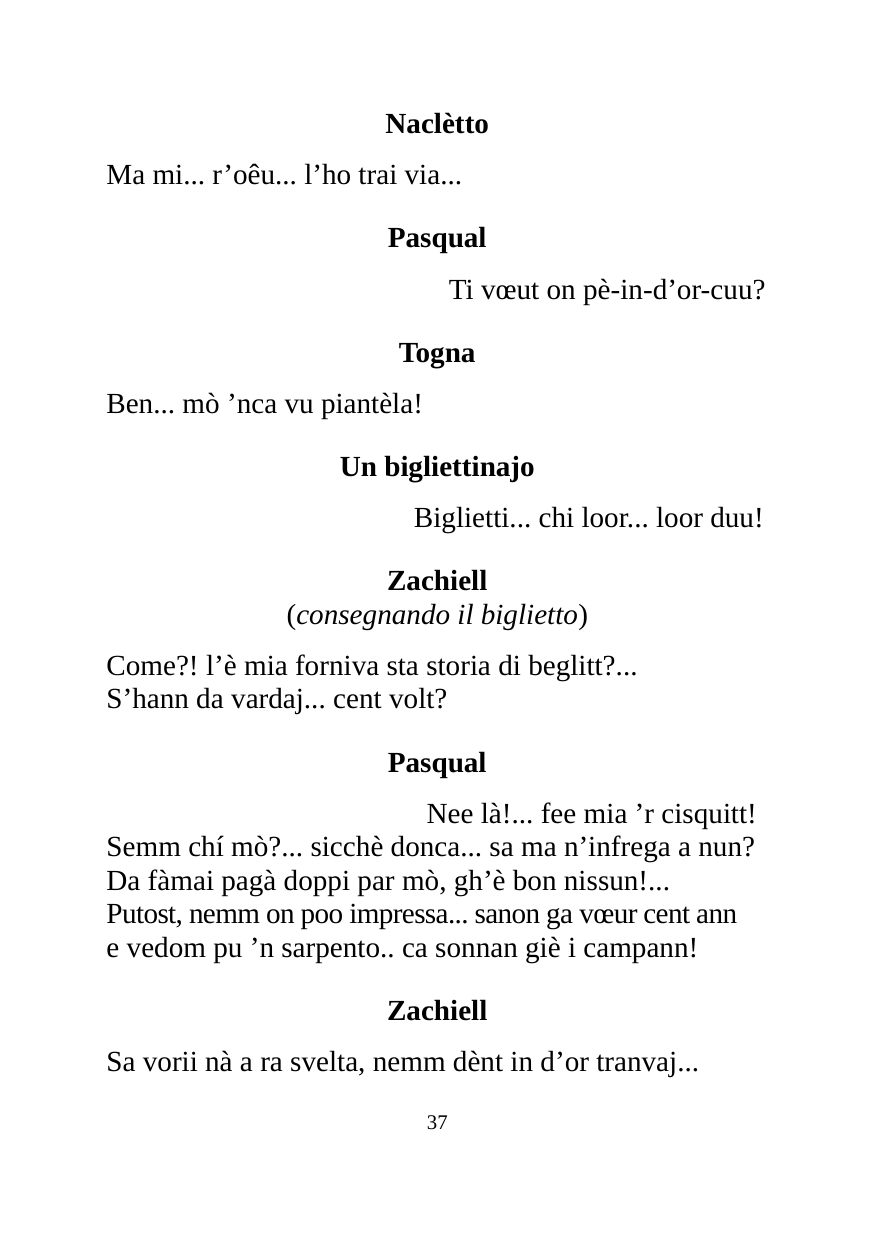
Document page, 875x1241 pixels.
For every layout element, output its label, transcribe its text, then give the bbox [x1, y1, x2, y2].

text Pasqual [106, 221, 768, 254]
text Ma mi... r’oêu... l’ho trai via... [106, 157, 768, 191]
text Da fàmai pagà doppi par mò, gh’è bon nissun!... [106, 863, 768, 897]
text Semm chí mò?... sicchè donca... sa ma n’infrega a nun? [106, 829, 768, 863]
text Zachiell (consegnando il biglietto) [106, 563, 768, 630]
text Biglietti... chi loor... loor duu! [106, 500, 768, 534]
text Putost, nemm on poo impressa... sanon ga vœur cent ann [106, 897, 768, 930]
text Pasqual [106, 745, 768, 778]
text S’hann da vardaj... cent volt? [106, 682, 768, 715]
text Sa vorii nà a ra svelta, nemm dènt in d’or tranvaj... [106, 1044, 768, 1078]
text Naclètto [106, 106, 768, 140]
text Ti vœut on pè-in-d’or-cuu? [106, 272, 768, 305]
text Zachiell [106, 993, 768, 1027]
text Come?! l’è mia forniva sta storia di beglitt?... [106, 648, 768, 682]
text Un bigliettinajo [106, 449, 768, 483]
text Togna [106, 335, 768, 368]
text e vedom pu ’n sarpento.. ca sonnan giè i campann! [106, 930, 768, 964]
text Nee là!... fee mia ’r cisquitt! [106, 796, 768, 829]
text Ben... mò ’nca vu piantèla! [106, 386, 768, 419]
